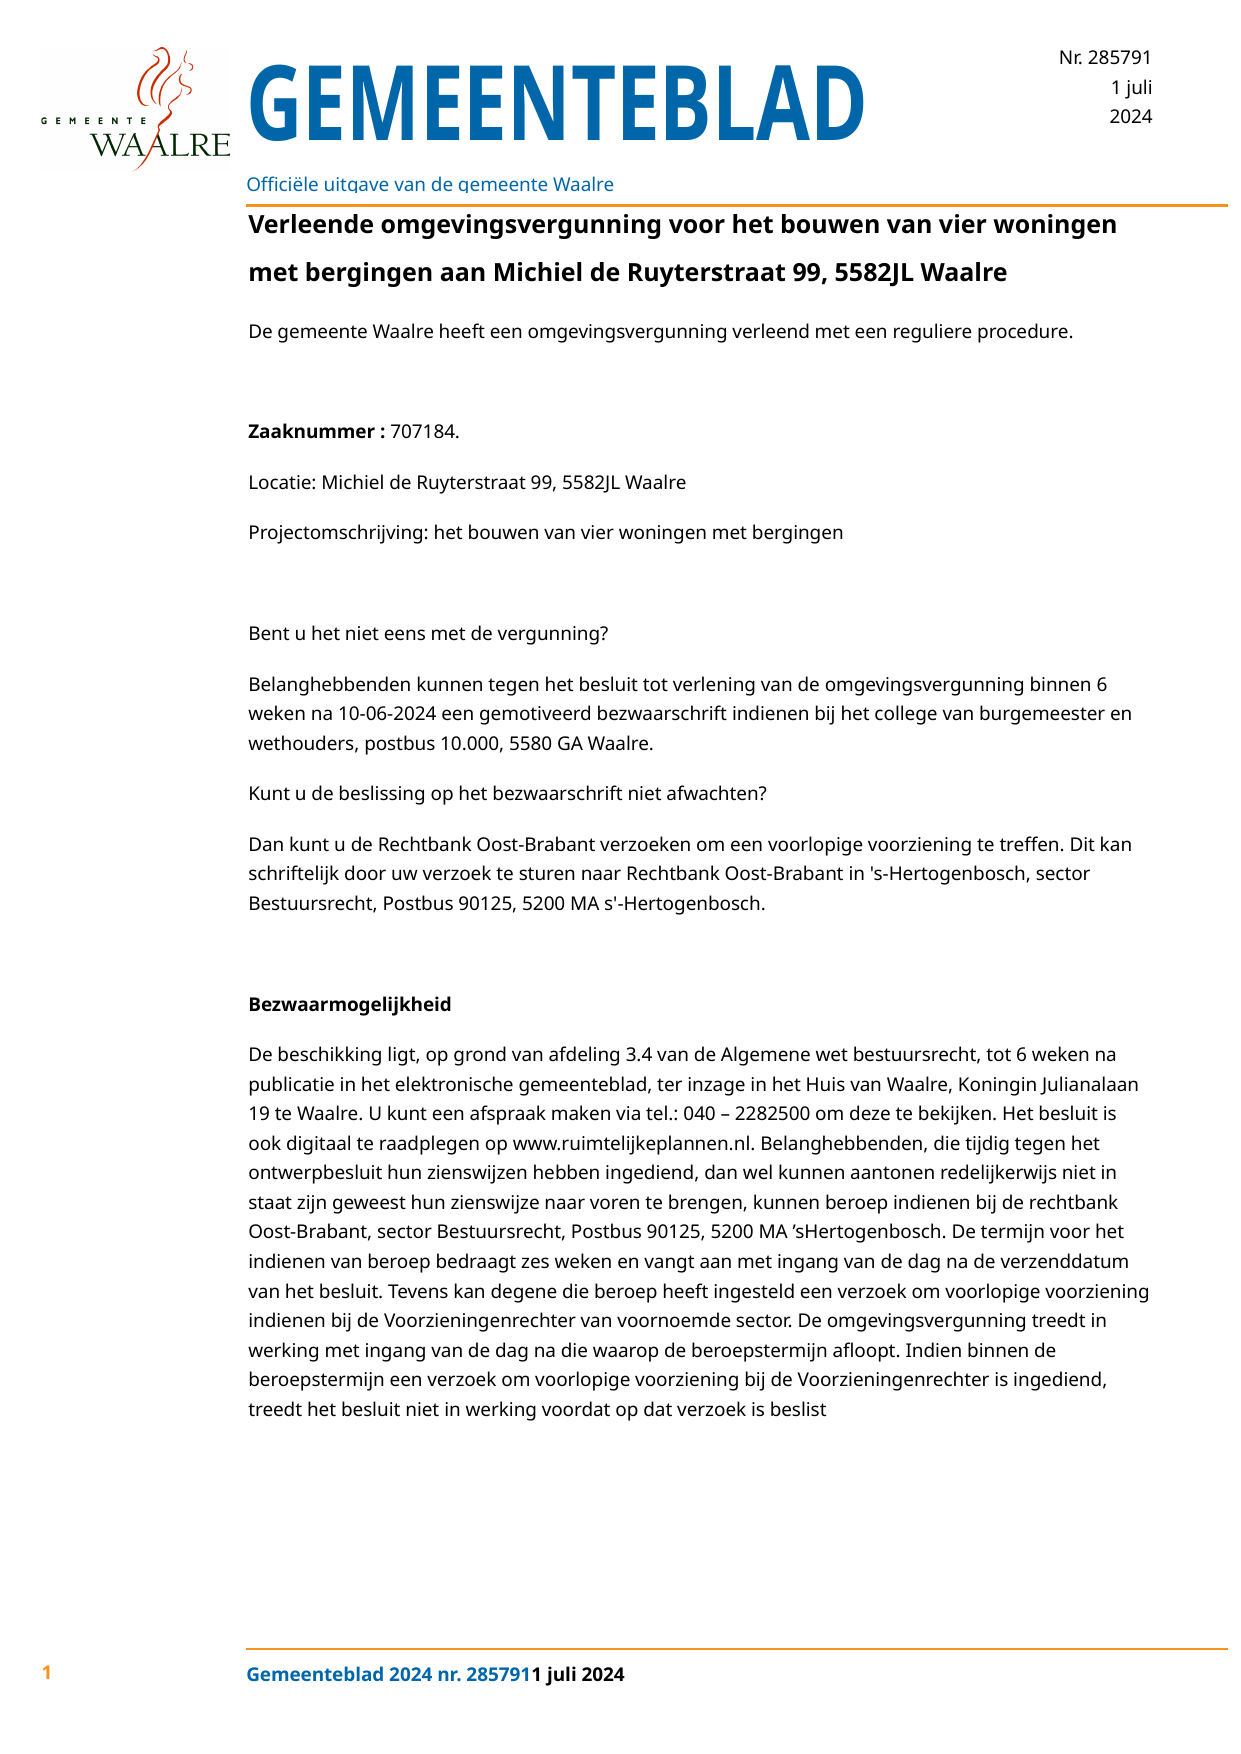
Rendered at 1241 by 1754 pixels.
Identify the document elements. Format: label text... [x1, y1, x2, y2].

text De gemeente Waalre heeft een omgevingsvergunning verleend met een reguliere procedure. [248, 318, 1152, 344]
text Bezwaarmogelijkheid [248, 991, 1152, 1017]
text Locatie: Michiel de Ruyterstraat 99, 5582JL Waalre [248, 469, 1152, 495]
text Bent u het niet eens met de vergunning? [248, 620, 1152, 646]
text Kunt u de beslissing op het bezwaarschrift niet afwachten? [248, 780, 1152, 806]
text Dan kunt u de Rechtbank Oost-Brabant verzoeken om een voorlopige voorziening te treffen. Dit kan schriftelijk door uw verzoek te sturen naar Rechtbank Oost-Brabant in 's-Hertogenbosch, sector Bestuursrecht, Postbus 90125, 5200 MA s'-Hertogenbosch. [248, 831, 1152, 916]
text De beschikking ligt, op grond van afdeling 3.4 van de Algemene wet bestuursrecht, tot 6 weken na publicatie in het elektronische gemeenteblad, ter inzage in het Huis van Waalre, Koningin Julianalaan 19 te Waalre. U kunt een afspraak maken via tel.: 040 – 2282500 om deze te bekijken. Het besluit is ook digitaal te raadplegen op www.ruimtelijkeplannen.nl. Belanghebbenden, die tijdig tegen het ontwerpbesluit hun zienswijzen hebben ingediend, dan wel kunnen aantonen redelijkerwijs niet in staat zijn geweest hun zienswijze naar voren te brengen, kunnen beroep indienen bij de rechtbank Oost-Brabant, sector Bestuursrecht, Postbus 90125, 5200 MA ’sHertogenbosch. De termijn voor het indienen van beroep bedraagt zes weken en vangt aan met ingang van de dag na de verzenddatum van het besluit. Tevens kan degene die beroep heeft ingesteld een verzoek om voorlopige voorziening indienen bij de Voorzieningenrechter van voornoemde sector. De omgevingsvergunning treedt in werking met ingang van de dag na die waarop de beroepstermijn afloopt. Indien binnen de beroepstermijn een verzoek om voorlopige voorziening bij de Voorzieningenrechter is ingediend, treedt het besluit niet in werking voordat op dat verzoek is beslist [248, 1041, 1152, 1422]
text Verleende omgevingsvergunning voor het bouwen van vier woningen met bergingen aan Michiel de Ruyterstraat 99, 5582JL Waalre [248, 207, 1152, 288]
picture [41, 47, 231, 172]
text Projectomschrijving: het bouwen van vier woningen met bergingen [248, 519, 1152, 545]
text Belanghebbenden kunnen tegen het besluit tot verlening van de omgevingsvergunning binnen 6 weken na 10-06-2024 een gemotiveerd bezwaarschrift indienen bij het college van burgemeester en wethouders, postbus 10.000, 5580 GA Waalre. [248, 671, 1152, 756]
text Zaaknummer : 707184. [248, 419, 1152, 444]
